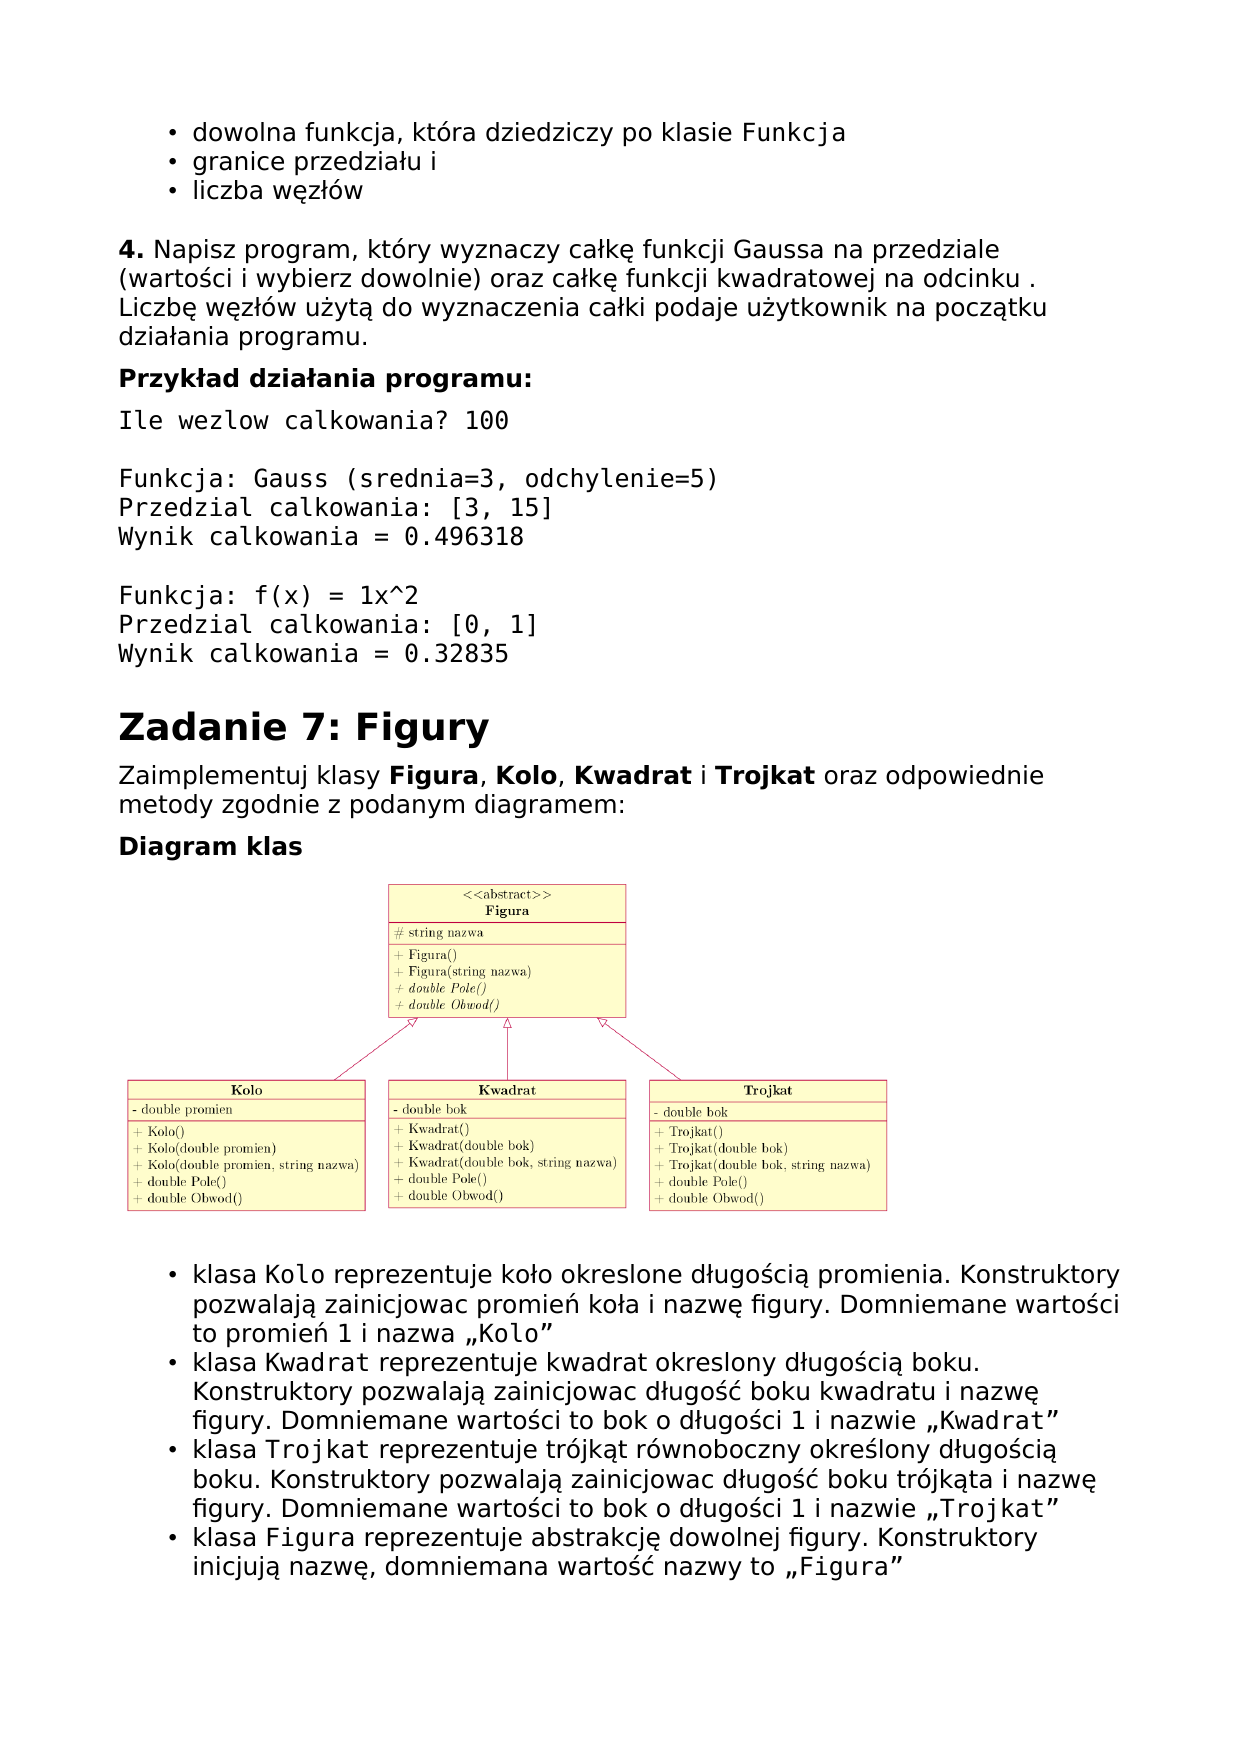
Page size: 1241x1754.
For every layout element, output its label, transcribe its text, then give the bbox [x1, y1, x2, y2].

picture [118, 873, 900, 1219]
list klasa Kolo reprezentuje koło okreslone długością promienia. Konstruktory pozwalają zainicjowac promień koła i nazwę figury. Domniemane wartości to promień 1 i nazwa „Kolo” [177, 1261, 1122, 1348]
list klasa Kwadrat reprezentuje kwadrat okreslony długością boku. Konstruktory pozwalają zainicjowac długość boku kwadratu i nazwę figury. Domniemane wartości to bok o długości 1 i nazwie „Kwadrat” [177, 1348, 1122, 1436]
text Przykład działania programu: [118, 364, 1122, 393]
list dowolna funkcja, która dziedziczy po klasie Funkcja [177, 118, 1122, 147]
list klasa Figura reprezentuje abstrakcję dowolnej figury. Konstruktory inicjują nazwę, domniemana wartość nazwy to „Figura” [177, 1523, 1122, 1582]
subtitle Zadanie 7: Figury [118, 705, 1122, 749]
list liczba węzłów [177, 176, 1122, 206]
text Diagram klas [118, 832, 1122, 861]
text Ile wezlow calkowania? 100 Funkcja: Gauss (srednia=3, odchylenie=5) Przedzial calkowania: [3, 15] Wynik calkowania = 0.496318 Funkcja: f(x) = 1x^2 Przedzial calkowania: [0, 1] Wynik calkowania = 0.32835 [118, 406, 1122, 668]
list granice przedziału i [177, 147, 1122, 176]
text 4. Napisz program, który wyznaczy całkę funkcji Gaussa na przedziale (wartości i wybierz dowolnie) oraz całkę funkcji kwadratowej na odcinku . Liczbę węzłów użytą do wyznaczenia całki podaje użytkownik na początku działania programu. [118, 235, 1122, 352]
text Zaimplementuj klasy Figura, Kolo, Kwadrat i Trojkat oraz odpowiednie metody zgodnie z podanym diagramem: [118, 761, 1122, 820]
list klasa Trojkat reprezentuje trójkąt równoboczny określony długością boku. Konstruktory pozwalają zainicjowac długość boku trójkąta i nazwę figury. Domniemane wartości to bok o długości 1 i nazwie „Trojkat” [177, 1436, 1122, 1523]
